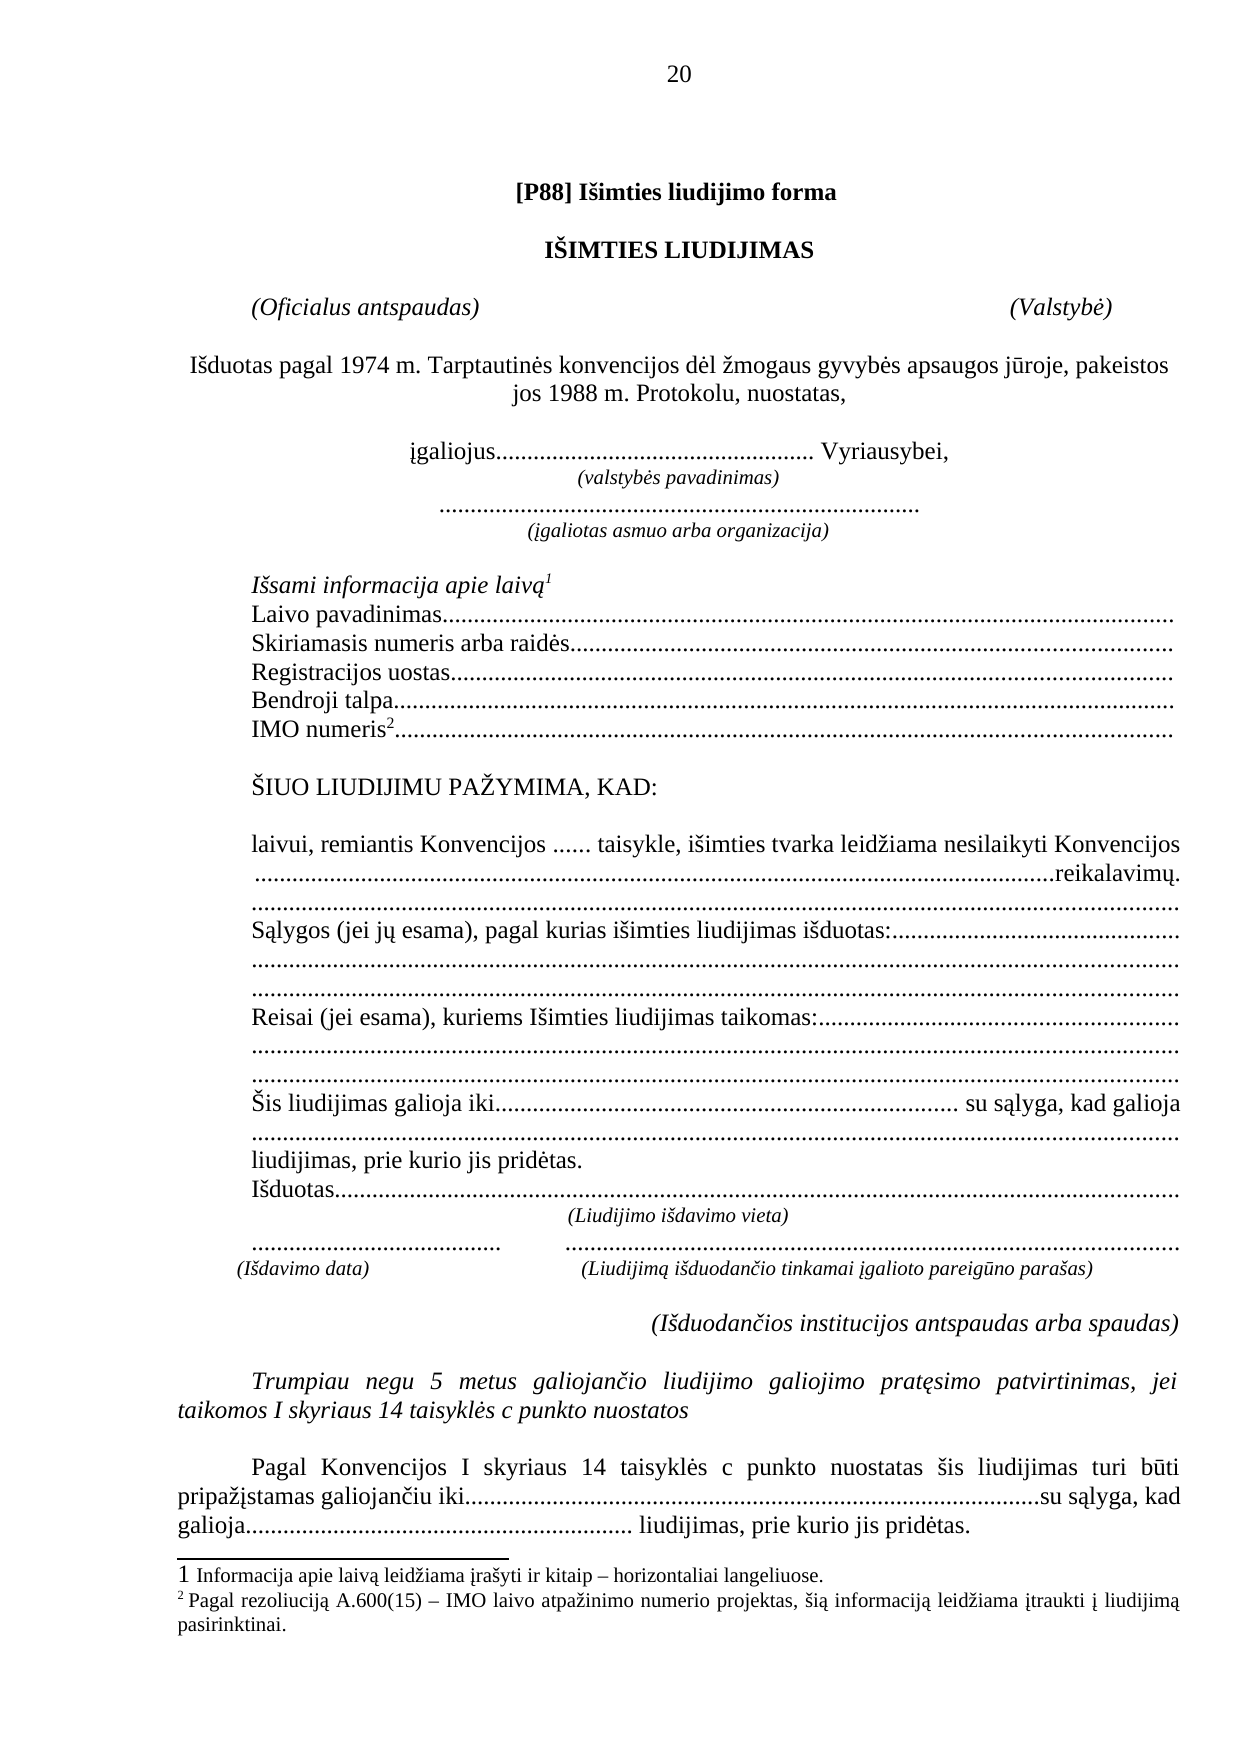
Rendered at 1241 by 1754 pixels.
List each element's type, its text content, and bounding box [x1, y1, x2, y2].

text ............................................................................. [177, 489, 1181, 517]
text . [177, 973, 1181, 1002]
text . [177, 1117, 1181, 1145]
text (įgaliotas asmuo arba organizacija) [177, 517, 1181, 542]
text IMO numeris2 [177, 714, 1181, 743]
text (Oficialus antspaudas) (Valstybė) [177, 292, 1181, 321]
text Registracijos uostas [177, 657, 1181, 685]
text (valstybės pavadinimas) [177, 465, 1181, 489]
text (Išduodančios institucijos antspaudas arba spaudas) [177, 1308, 1181, 1337]
text [P88] Išimties liudijimo forma [177, 177, 1181, 206]
text (Išdavimo data) (Liudijimą išduodančio tinkamai įgalioto pareigūno parašas) [227, 1256, 1181, 1280]
text Laivo pavadinimas [177, 599, 1181, 628]
text . [177, 1030, 1181, 1059]
text liudijimas, prie kurio jis pridėtas. [177, 1145, 1181, 1174]
text (Liudijimo išdavimo vieta) [177, 1203, 1181, 1227]
text 2 Pagal rezoliuciją A.600(15) – IMO laivo atpažinimo numerio projektas, šią informaciją leidžiama įtraukti į liudijimą pasirinktinai. [177, 1588, 1181, 1636]
text laivui, remiantis Konvencijos taisykle, išimties tvarka leidžiama nesilaikyti Konvencijos reikalavimų. [251, 829, 1181, 887]
text IŠIMTIES LIUDIJIMAS [177, 235, 1181, 263]
text Reisai (jei esama), kuriems Išimties liudijimas taikomas: [177, 1002, 1181, 1030]
text įgaliojus................................................... Vyriausybei, [177, 436, 1181, 465]
text Išduotas [177, 1174, 1181, 1203]
text . [177, 1059, 1181, 1088]
text Skiriamasis numeris arba raidės [177, 628, 1181, 657]
text Išsami informacija apie laivą [177, 570, 1181, 599]
text ........................................ [177, 1227, 1181, 1256]
text . [177, 944, 1181, 973]
text Bendroji talpa [177, 685, 1181, 714]
text Trumpiau negu 5 metus galiojančio liudijimo galiojimo pratęsimo patvirtinimas, jei taikomos I skyriaus 14 taisyklės c punkto nuostatos [177, 1366, 1181, 1423]
text Šis liudijimas galioja iki su sąlyga, kad galioja [177, 1088, 1181, 1117]
text Išduotas pagal 1974 m. Tarptautinės konvencijos dėl žmogaus gyvybės apsaugos jūroje, pakeistos jos 1988 m. Protokolu, nuostatas, [177, 350, 1181, 407]
text ŠIUO LIUDIJIMU PAŽYMIMA, KAD: [177, 772, 1181, 800]
text Sąlygos (jei jų esama), pagal kurias išimties liudijimas išduotas: [177, 915, 1181, 944]
text Informacija apie laivą leidžiama įrašyti ir kitaip – horizontaliai langeliuose. [177, 1559, 1181, 1588]
text galioja.............................................................. liudijimas, prie kurio jis pridėtas. [177, 1510, 1181, 1538]
text Pagal Konvencijos I skyriaus 14 taisyklės c punkto nuostatas šis liudijimas turi būti pripažįstamas galiojančiu iki su sąlyga, kad [177, 1452, 1181, 1510]
